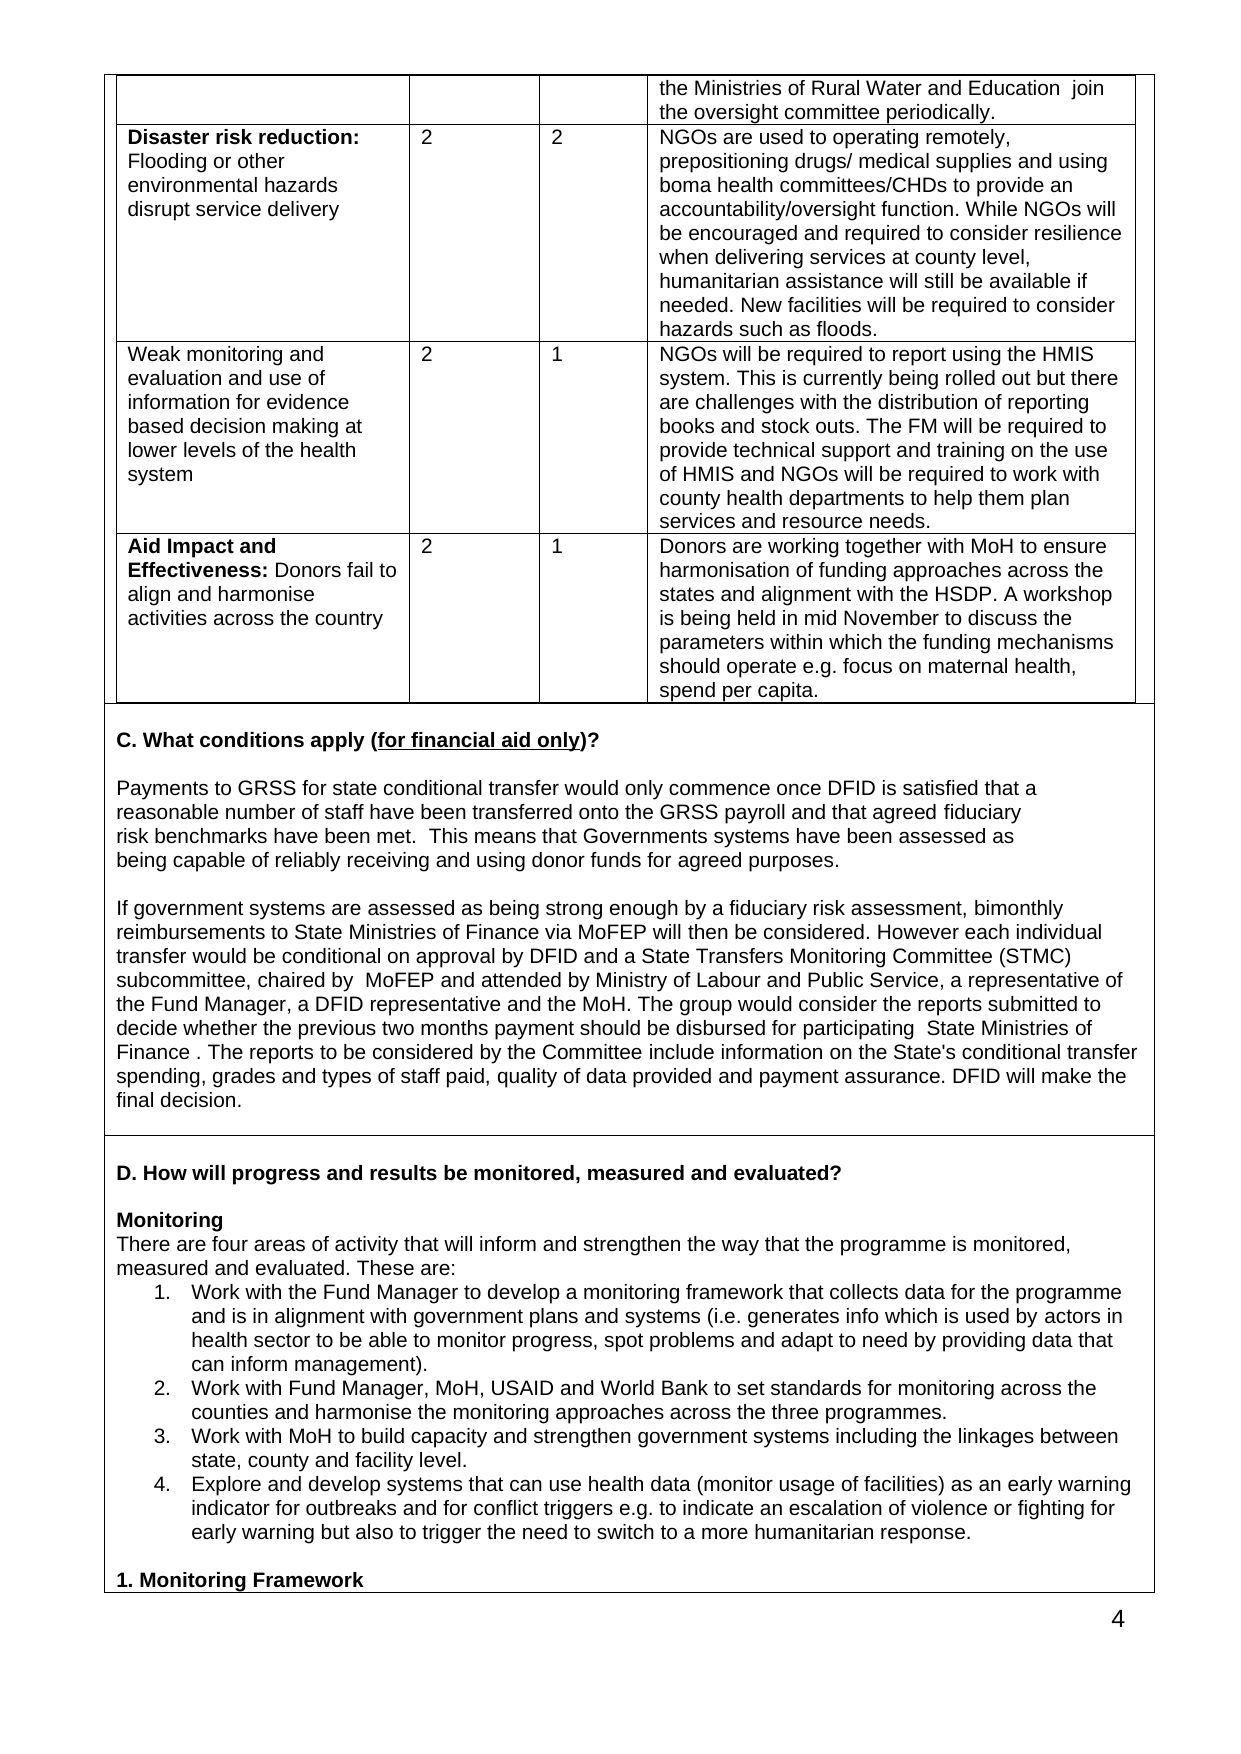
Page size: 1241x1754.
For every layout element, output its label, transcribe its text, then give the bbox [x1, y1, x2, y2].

table_cell [410, 76, 539, 124]
table_cell Donors are working together with MoH to ensure harmonisation of funding approaches across the states and alignment with the HSDP. A workshop is being held in mid November to discuss the parameters within which the funding mechanisms should operate e.g. focus on maternal health, spend per capita. [648, 534, 1135, 702]
table_cell 2 [410, 125, 539, 341]
table_cell NGOs are used to operating remotely, prepositioning drugs/ medical supplies and using boma health committees/CHDs to provide an accountability/oversight function. While NGOs will be encouraged and required to consider resilience when delivering services at county level, humanitarian assistance will still be available if needed. New facilities will be required to consider hazards such as floods. [648, 125, 1135, 341]
table_cell Aid Impact and Effectiveness: Donors fail to align and harmonise activities across the country [117, 534, 409, 702]
table_cell [117, 76, 409, 124]
table_cell 2 [410, 342, 539, 533]
table_cell 2 [540, 125, 647, 341]
table_cell 1 [540, 342, 647, 533]
table_cell [540, 76, 647, 124]
table_cell NGOs will be required to report using the HMIS system. This is currently being rolled out but there are challenges with the distribution of reporting books and stock outs. The FM will be required to provide technical support and training on the use of HMIS and NGOs will be required to work with county health departments to help them plan services and resource needs. [648, 342, 1135, 533]
table_cell 2 [410, 534, 539, 702]
table_cell Disaster risk reduction: Flooding or other environmental hazards disrupt service delivery [117, 125, 409, 341]
table_cell D. How will progress and results be monitored, measured and evaluated? Monitoring There are four areas of activity that will inform and strengthen the way that the programme is monitored, measured and evaluated. These are: Work with the Fund Manager to develop a monitoring framework that collects data for the programme and is in alignment with government plans and systems (i.e. generates info which is used by actors in health sector to be able to monitor progress, spot problems and adapt to need by providing data that can inform management). Work with Fund Manager, MoH, USAID and World Bank to set standards for monitoring across the counties and harmonise the monitoring approaches across the three programmes. Work with MoH to build capacity and strengthen government systems including the linkages between state, county and facility level. Explore and develop systems that can use health data (monitor usage of facilities) as an early warning indicator for outbreaks and for conflict triggers e.g. to indicate an escalation of violence or fighting for early warning but also to trigger the need to switch to a more humanitarian response. 1. Monitoring Framework [105, 1136, 1154, 1592]
table_cell Weak monitoring and evaluation and use of information for evidence based decision making at lower levels of the health system [117, 342, 409, 533]
table_cell C. What conditions apply (for financial aid only)? Payments to GRSS for state conditional transfer would only commence once DFID is satisfied that a reasonable number of staff have been transferred onto the GRSS payroll and that agreed fiduciary risk benchmarks have been met. This means that Governments systems have been assessed as being capable of reliably receiving and using donor funds for agreed purposes. If government systems are assessed as being strong enough by a fiduciary risk assessment, bimonthly reimbursements to State Ministries of Finance via MoFEP will then be considered. However each individual transfer would be conditional on approval by DFID and a State Transfers Monitoring Committee (STMC) subcommittee, chaired by MoFEP and attended by Ministry of Labour and Public Service, a representative of the Fund Manager, a DFID representative and the MoH. The group would consider the reports submitted to decide whether the previous two months payment should be disbursed for participating State Ministries of Finance . The reports to be considered by the Committee include information on the State's conditional transfer spending, grades and types of staff paid, quality of data provided and payment assurance. DFID will make the final decision. [105, 704, 1154, 1135]
table_cell the Ministries of Rural Water and Education join the oversight committee periodically. [648, 76, 1135, 124]
table_cell 1 [540, 534, 647, 702]
